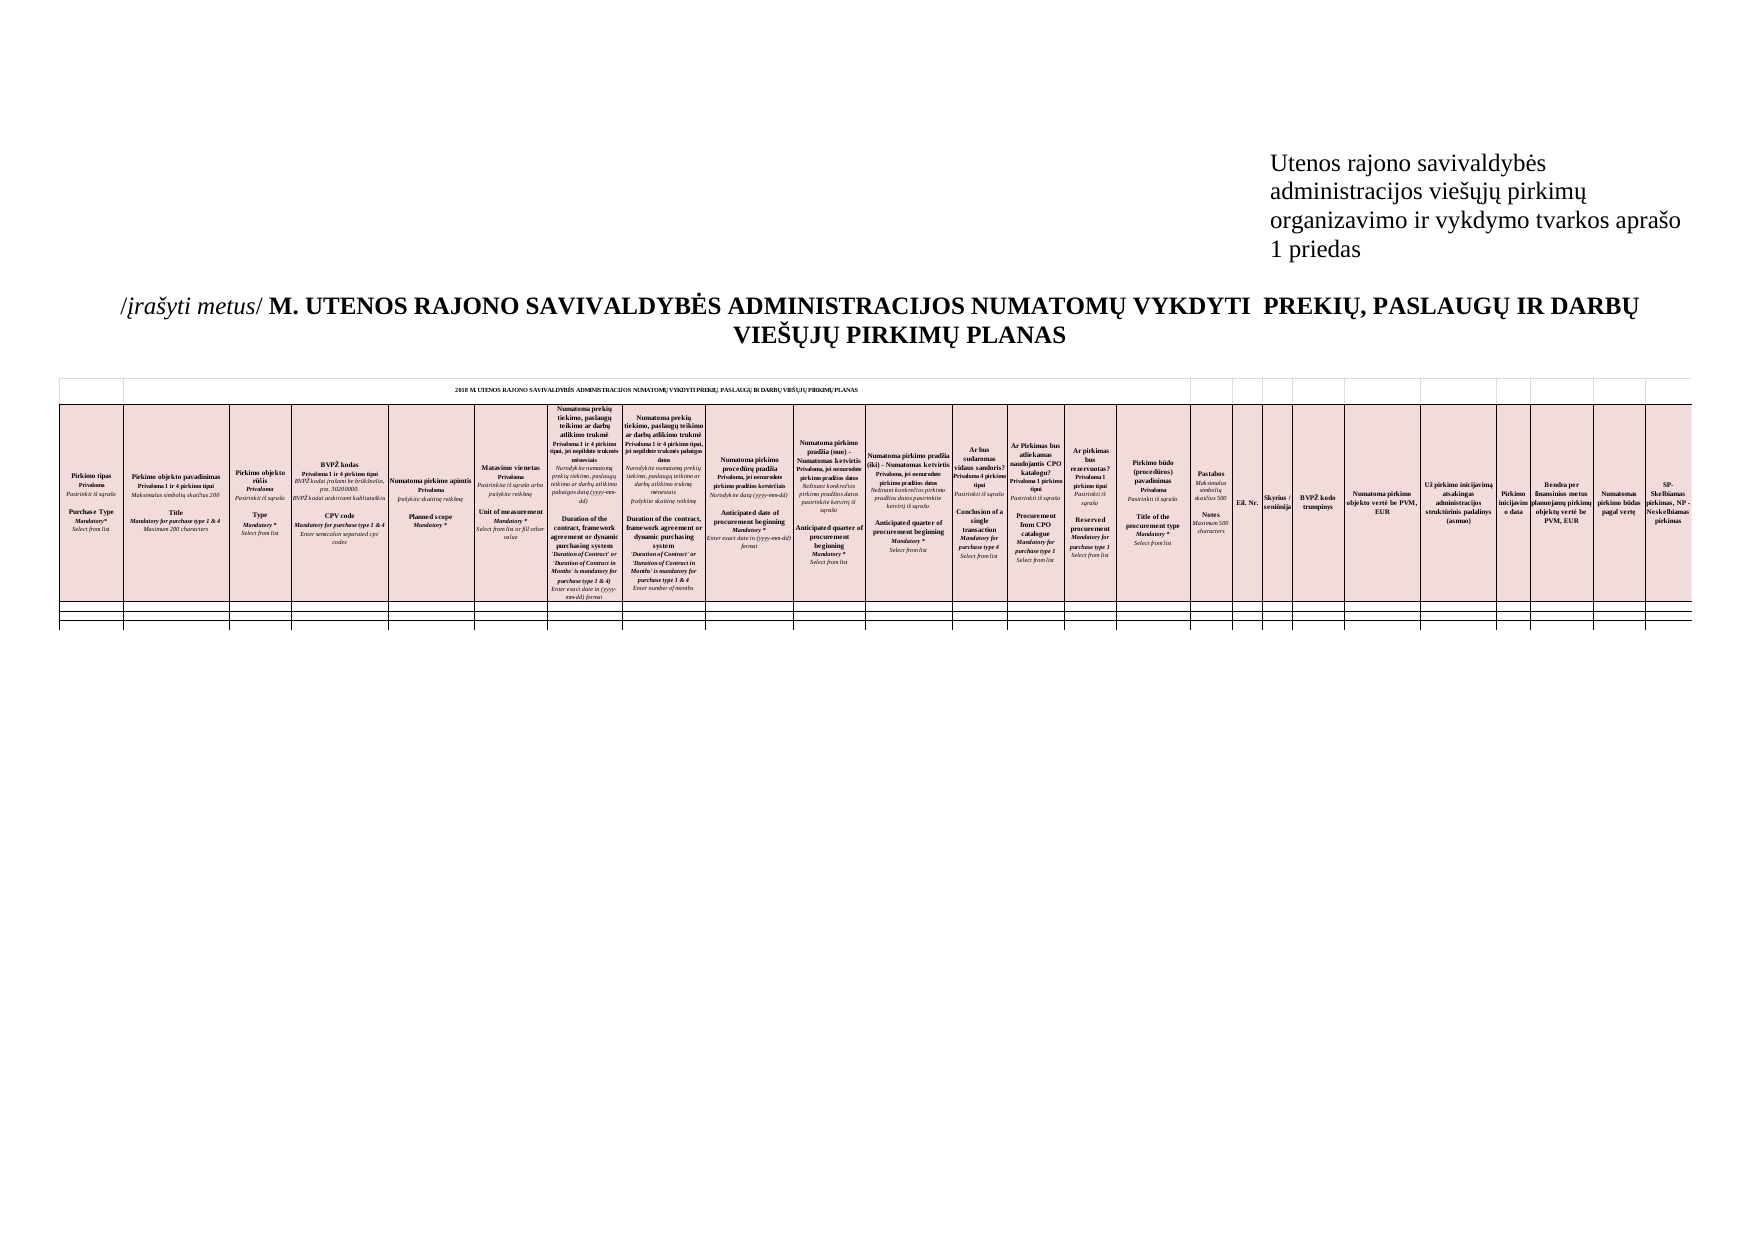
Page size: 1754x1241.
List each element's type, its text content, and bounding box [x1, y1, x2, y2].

text Utenos rajono savivaldybės administracijos viešųjų pirkimų organizavimo ir vykdymo tvarkos aprašo [1270, 148, 1695, 234]
text 1 priedas [1270, 234, 1695, 263]
text /įrašyti metus/ M. UTENOS RAJONO SAVIVALDYBĖS ADMINISTRACIJOS NUMATOMŲ VYKDYTI PREKIŲ, PASLAUGŲ IR DARBŲ VIEŠŲJŲ PIRKIMŲ PLANAS [66, 291, 1695, 349]
